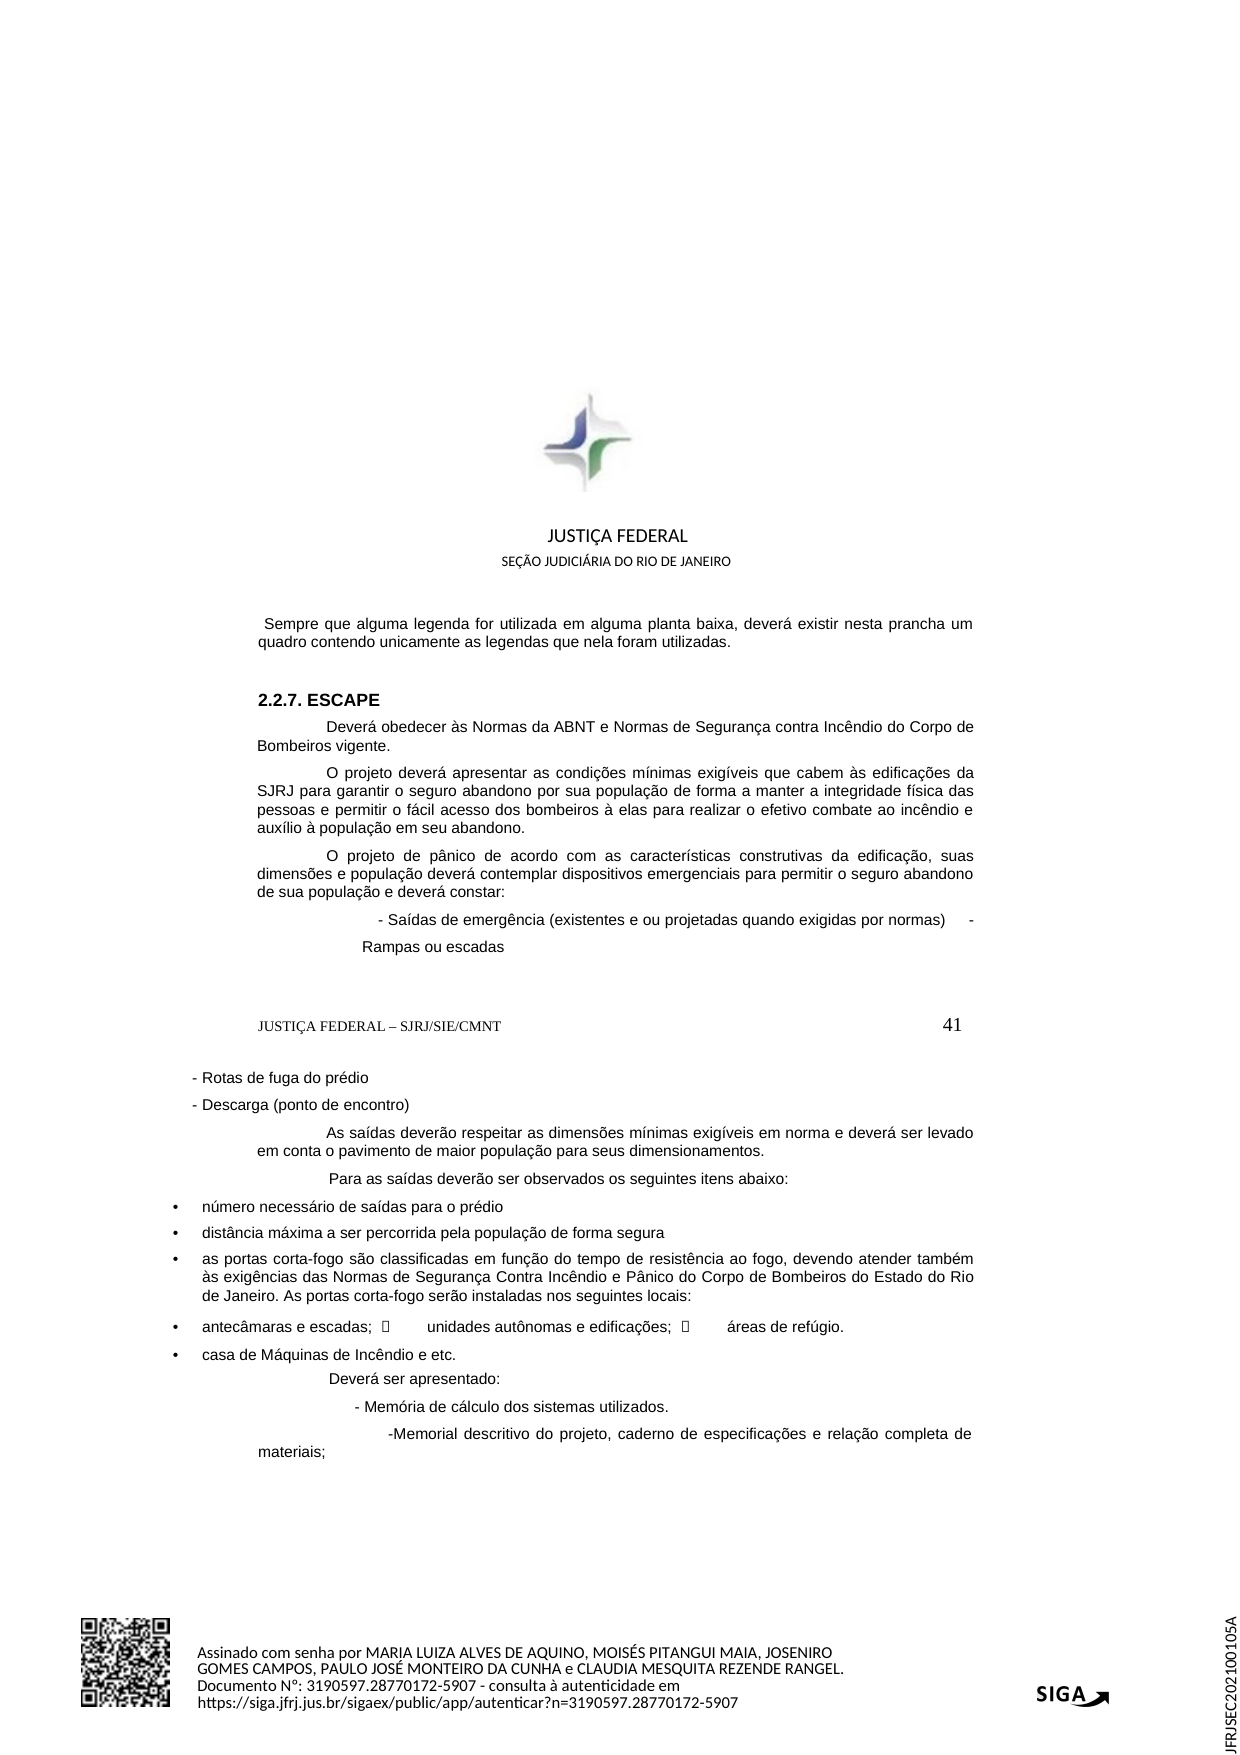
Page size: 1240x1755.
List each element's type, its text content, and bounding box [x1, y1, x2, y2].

subtitle JUSTIÇA FEDERAL – SJRJ/SIE/CMNT 41 [258, 1013, 1082, 1036]
list número necessário de saídas para o prédio [173, 1198, 975, 1216]
subtitle 2.2.7. ESCAPE [258, 690, 986, 710]
text O projeto deverá apresentar as condições mínimas exigíveis que cabem às edificações da SJRJ para garantir o seguro abandono por sua população de forma a manter a integridade física das pessoas e permitir o fácil acesso dos bombeiros à elas para realizar o efetivo combate ao incêndio e auxílio à população em seu abandono. [257, 764, 975, 837]
text -Memorial descritivo do projeto, caderno de especificações e relação completa de materiais; [258, 1425, 975, 1461]
text O projeto de pânico de acordo com as características construtivas da edificação, suas dimensões e população deverá contemplar dispositivos emergenciais para permitir o seguro abandono de sua população e deverá constar: [257, 846, 975, 901]
text Para as saídas deverão ser observados os seguintes itens abaixo: [328, 1169, 975, 1187]
list antecâmaras e escadas;  unidades autônomas e edificações;  áreas de refúgio. [173, 1316, 975, 1337]
list Rotas de fuga do prédio [192, 1069, 975, 1087]
list distância máxima a ser percorrida pela população de forma segura [173, 1224, 975, 1242]
text - Memória de cálculo dos sistemas utilizados. [328, 1397, 975, 1415]
list as portas corta-fogo são classificadas em função do tempo de resistência ao fogo, devendo atender também às exigências das Normas de Segurança Contra Incêndio e Pânico do Corpo de Bombeiros do Estado do Rio de Janeiro. As portas corta-fogo serão instaladas nos seguintes locais: [173, 1250, 975, 1304]
list Descarga (ponto de encontro) [192, 1096, 975, 1114]
text Deverá ser apresentado: [328, 1370, 975, 1388]
text - Saídas de emergência (existentes e ou projetadas quando exigidas por normas) - Rampas ou escadas [362, 911, 975, 956]
text Deverá obedecer às Normas da ABNT e Normas de Segurança contra Incêndio do Corpo de Bombeiros vigente. [257, 718, 975, 754]
list casa de Máquinas de Incêndio e etc. [173, 1345, 975, 1363]
text As saídas deverão respeitar as dimensões mínimas exigíveis em norma e deverá ser levado em conta o pavimento de maior população para seus dimensionamentos. [257, 1123, 975, 1160]
text Sempre que alguma legenda for utilizada em alguma planta baixa, deverá existir nesta prancha um quadro contendo unicamente as legendas que nela foram utilizadas. [258, 615, 975, 651]
